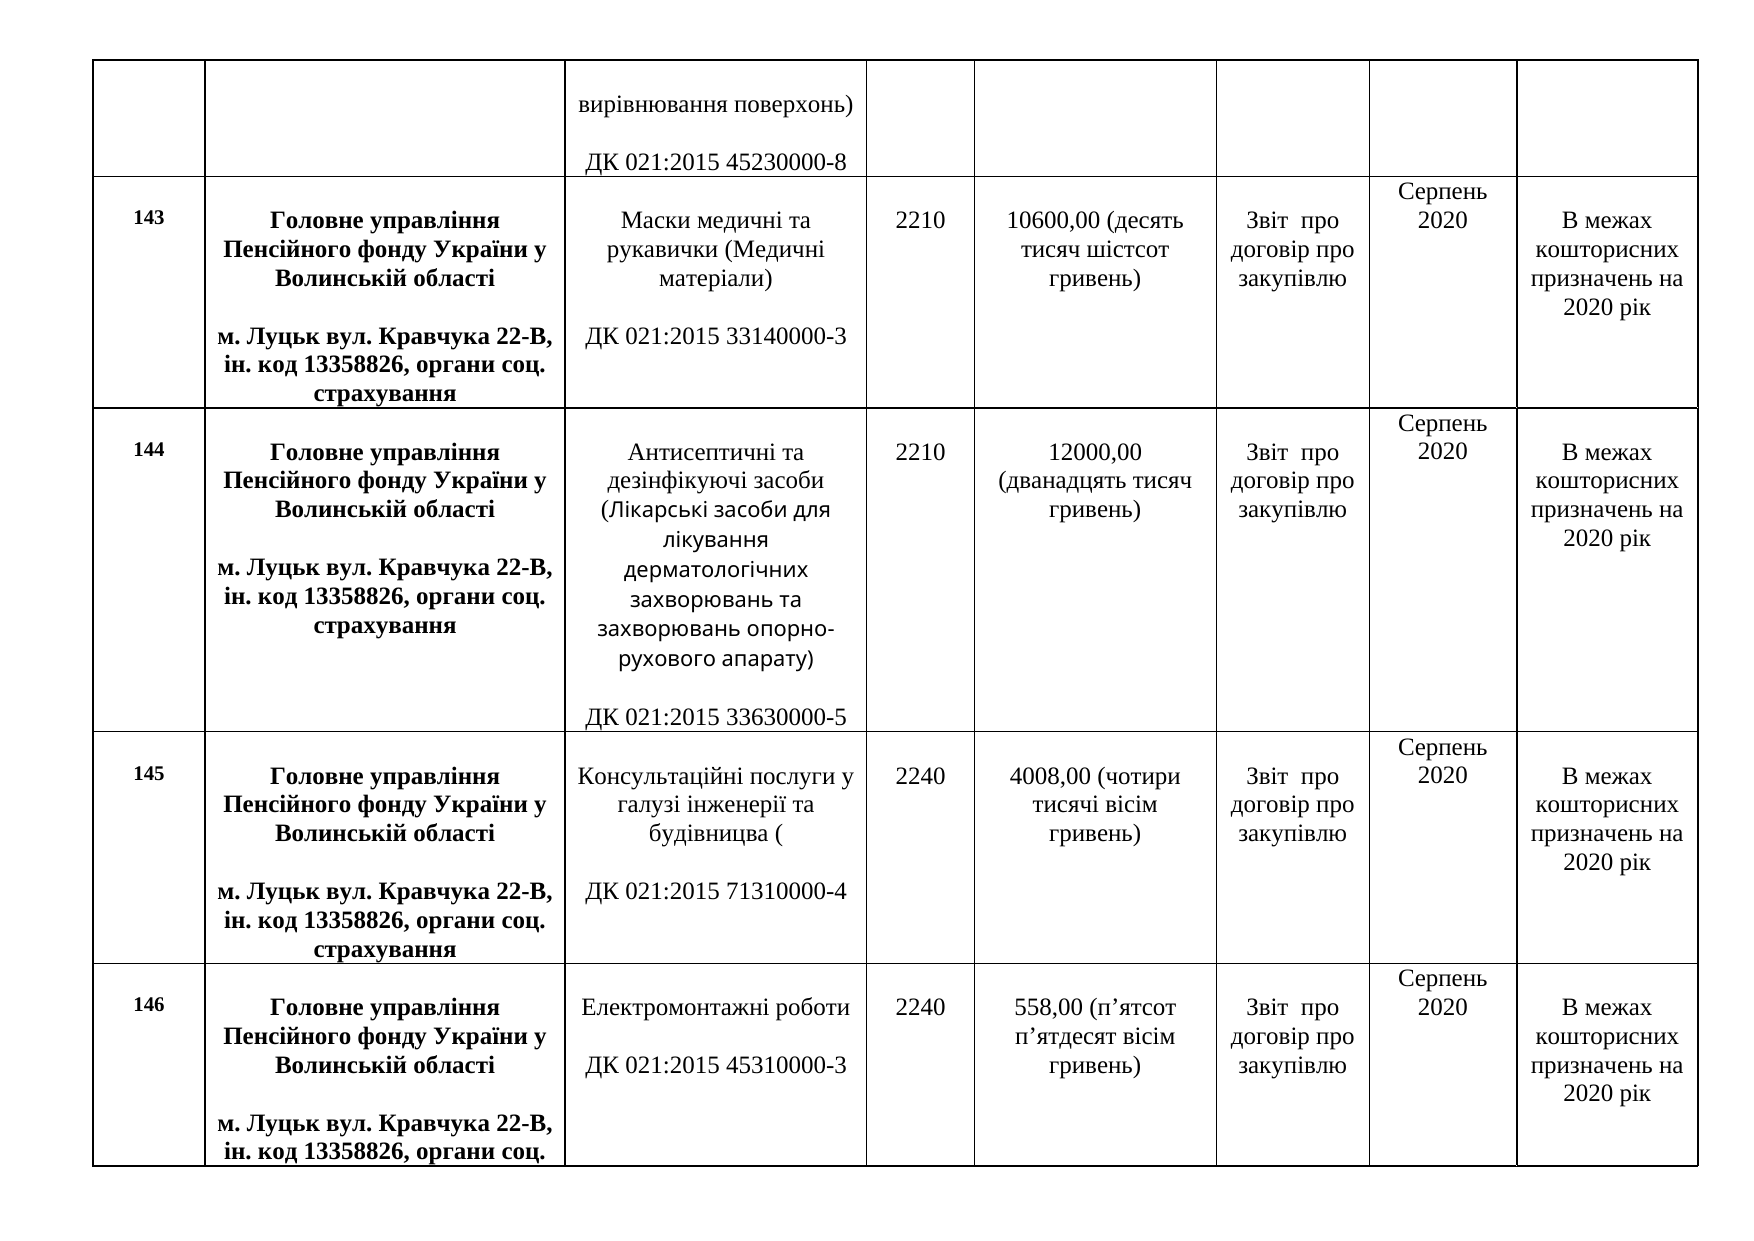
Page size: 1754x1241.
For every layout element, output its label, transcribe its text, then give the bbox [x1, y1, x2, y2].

table_cell Головне управління Пенсійного фонду України у Волинській області м. Луцьк вул. Кравчука 22-В, ін. код 13358826, органи соц. страхування [206, 177, 564, 407]
table_cell [1518, 61, 1697, 176]
table_cell 2210 [867, 409, 974, 731]
table_cell Звіт про договір про закупівлю [1217, 177, 1369, 407]
table_cell Серпень 2020 [1370, 964, 1516, 1165]
table_cell 2210 [867, 177, 974, 407]
table_cell [1370, 61, 1516, 176]
table_cell Серпень 2020 [1370, 177, 1516, 407]
table_cell 2240 [867, 964, 974, 1165]
table_cell В межах кошторисних призначень на 2020 рік [1518, 409, 1697, 731]
table_cell [1217, 61, 1369, 176]
table_cell Маски медичні та рукавички (Медичні матеріали) ДК 021:2015 33140000-3 [566, 177, 866, 407]
table_cell Головне управління Пенсійного фонду України у Волинській області м. Луцьк вул. Кравчука 22-В, ін. код 13358826, органи соц. страхування [206, 409, 564, 731]
table_cell 146 [94, 964, 204, 1165]
table_cell 4008,00 (чотири тисячі вісім гривень) [975, 732, 1216, 962]
table_cell Головне управління Пенсійного фонду України у Волинській області м. Луцьк вул. Кравчука 22-В, ін. код 13358826, органи соц. страхування [206, 732, 564, 962]
table_cell 2240 [867, 732, 974, 962]
table_cell 558,00 (п’ятсот п’ятдесят вісім гривень) [975, 964, 1216, 1165]
table_cell В межах кошторисних призначень на 2020 рік [1518, 732, 1697, 962]
table_cell 143 [94, 177, 204, 407]
table_cell Серпень 2020 [1370, 732, 1516, 962]
table_cell [867, 61, 974, 176]
table_cell вирівнювання поверхонь) ДК 021:2015 45230000-8 [566, 61, 866, 176]
table_cell Звіт про договір про закупівлю [1217, 409, 1369, 731]
table_cell Електромонтажні роботи ДК 021:2015 45310000-3 [566, 964, 866, 1165]
table_cell В межах кошторисних призначень на 2020 рік [1518, 177, 1697, 407]
table_cell Звіт про договір про закупівлю [1217, 964, 1369, 1165]
table_cell В межах кошторисних призначень на 2020 рік [1518, 964, 1697, 1165]
table_cell Звіт про договір про закупівлю [1217, 732, 1369, 962]
table_cell Головне управління Пенсійного фонду України у Волинській області м. Луцьк вул. Кравчука 22-В, ін. код 13358826, органи соц. [206, 964, 564, 1165]
table_cell Антисептичні та дезінфікуючі засоби (Лікарські засоби для лікування дерматологічних захворювань та захворювань опорно-рухового апарату) ДК 021:2015 33630000-5 [566, 409, 866, 731]
table_cell [206, 61, 564, 176]
table_cell [94, 61, 204, 176]
table_cell [975, 61, 1216, 176]
table_cell 10600,00 (десять тисяч шістсот гривень) [975, 177, 1216, 407]
table_cell Серпень 2020 [1370, 409, 1516, 731]
table_cell 12000,00 (дванадцять тисяч гривень) [975, 409, 1216, 731]
table_cell 145 [94, 732, 204, 962]
table_cell 144 [94, 409, 204, 731]
table_cell Консультаційні послуги у галузі інженерії та будівницва ( ДК 021:2015 71310000-4 [566, 732, 866, 962]
